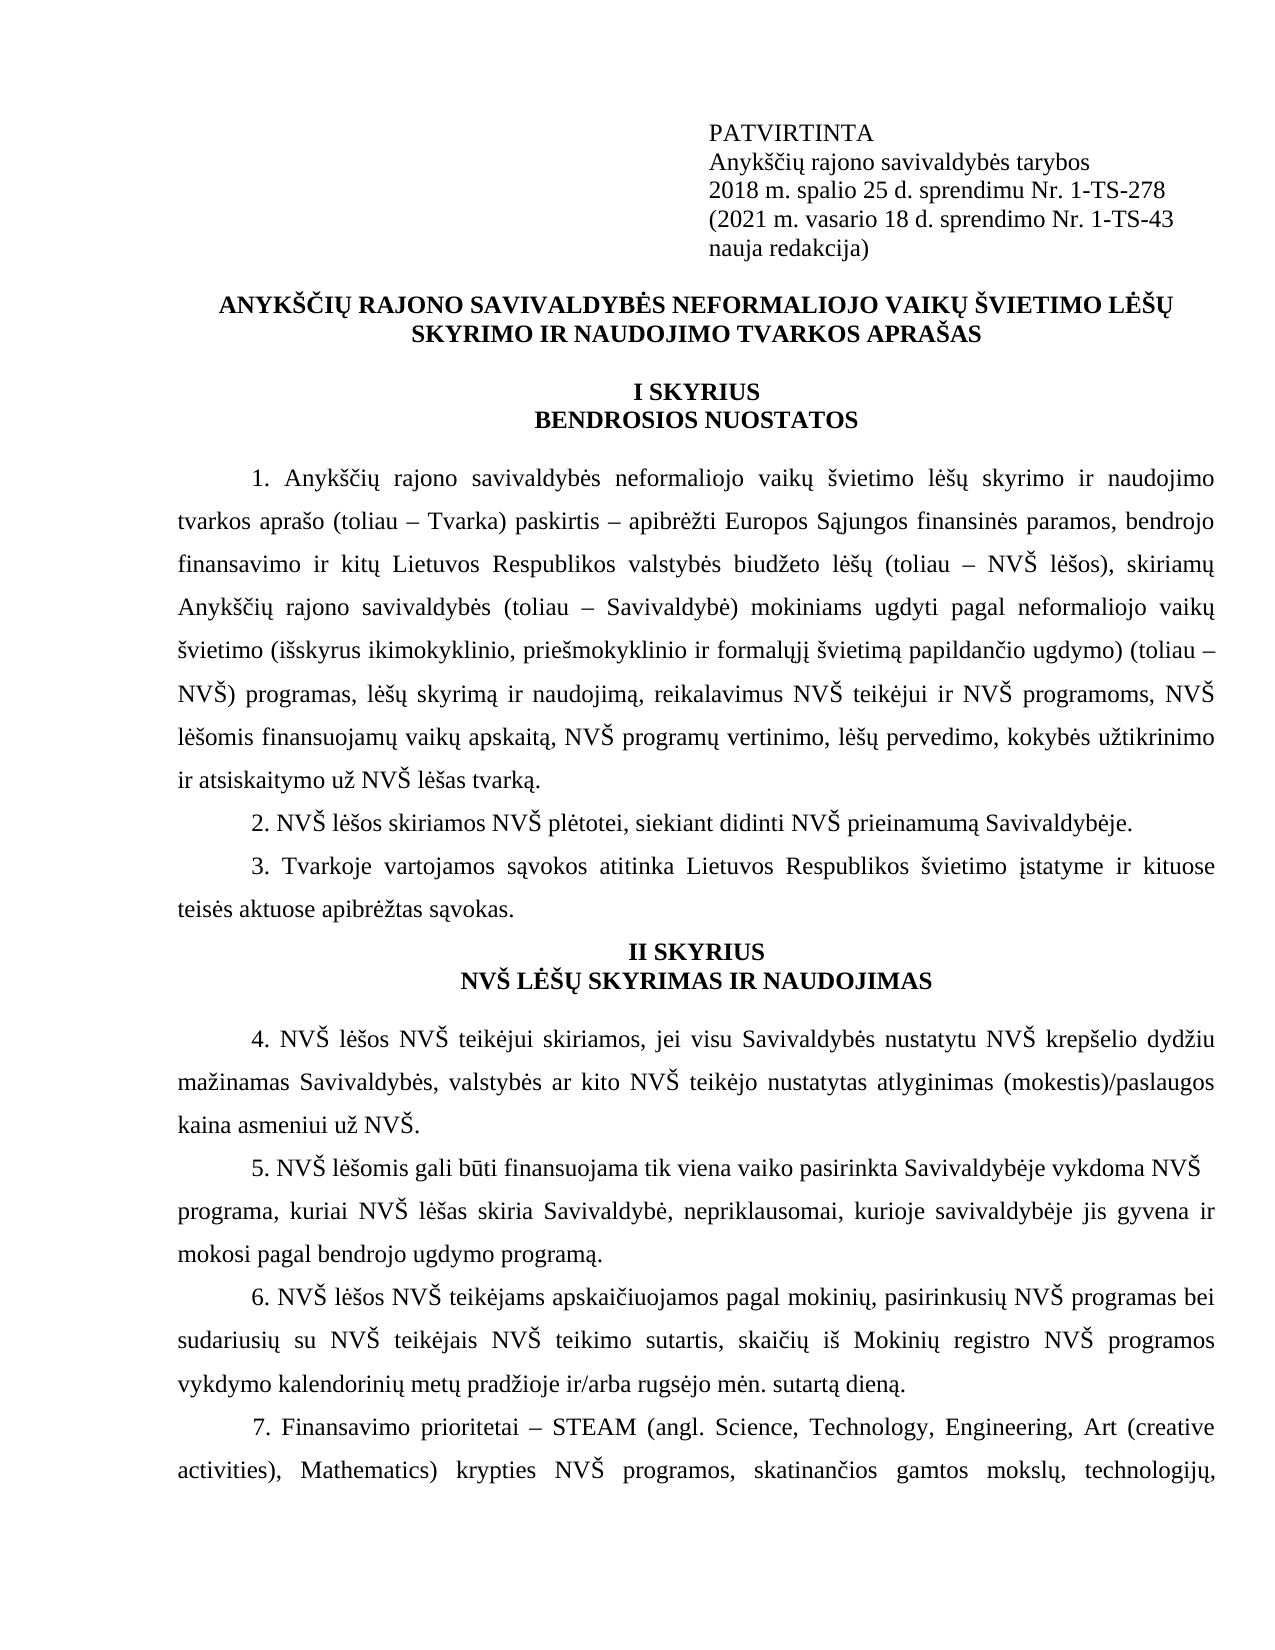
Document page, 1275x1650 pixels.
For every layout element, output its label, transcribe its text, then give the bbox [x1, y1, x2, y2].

text I SKYRIUS [177, 377, 1216, 406]
text 3. Tvarkoje vartojamos sąvokos atitinka Lietuvos Respublikos švietimo įstatyme ir kituose teisės aktuose apibrėžtas sąvokas. [177, 851, 1216, 923]
text 2. NVŠ lėšos skiriamos NVŠ plėtotei, siekiant didinti NVŠ prieinamumą Savivaldybėje. [177, 808, 1216, 837]
text NVŠ LĖŠŲ SKYRIMAS IR NAUDOJIMAS [177, 966, 1216, 995]
text programa, kuriai NVŠ lėšas skiria Savivaldybė, nepriklausomai, kurioje savivaldybėje jis gyvena ir mokosi pagal bendrojo ugdymo programą. [177, 1196, 1216, 1268]
text nauja redakcija) [709, 233, 1216, 262]
text SKYRIMO IR NAUDOJIMO TVARKOS APRAŠAS [177, 319, 1216, 348]
text 1. Anykščių rajono savivaldybės neformaliojo vaikų švietimo lėšų skyrimo ir naudojimo tvarkos aprašo (toliau – Tvarka) paskirtis – apibrėžti Europos Sąjungos finansinės paramos, bendrojo finansavimo ir kitų Lietuvos Respublikos valstybės biudžeto lėšų (toliau – NVŠ lėšos), skiriamų Anykščių rajono savivaldybės (toliau – Savivaldybė) mokiniams ugdyti pagal neformaliojo vaikų švietimo (išskyrus ikimokyklinio, priešmokyklinio ir formalųjį švietimą papildančio ugdymo) (toliau – NVŠ) programas, lėšų skyrimą ir naudojimą, reikalavimus NVŠ teikėjui ir NVŠ programoms, NVŠ lėšomis finansuojamų vaikų apskaitą, NVŠ programų vertinimo, lėšų pervedimo, kokybės užtikrinimo ir atsiskaitymo už NVŠ lėšas tvarką. [177, 463, 1216, 794]
text 5. NVŠ lėšomis gali būti finansuojama tik viena vaiko pasirinkta Savivaldybėje vykdoma NVŠ [177, 1153, 1216, 1182]
text 6. NVŠ lėšos NVŠ teikėjams apskaičiuojamos pagal mokinių, pasirinkusių NVŠ programas bei sudariusių su NVŠ teikėjais NVŠ teikimo sutartis, skaičių iš Mokinių registro NVŠ programos vykdymo kalendorinių metų pradžioje ir/arba rugsėjo mėn. sutartą dieną. [177, 1282, 1216, 1397]
text 7. Finansavimo prioritetai – STEAM (angl. Science, Technology, Engineering, Art (creative activities), Mathematics) krypties NVŠ programos, skatinančios gamtos mokslų, technologijų, [177, 1412, 1216, 1484]
text PATVIRTINTA [709, 118, 1216, 147]
text BENDROSIOS NUOSTATOS [177, 406, 1216, 434]
text 4. NVŠ lėšos NVŠ teikėjui skiriamos, jei visu Savivaldybės nustatytu NVŠ krepšelio dydžiu mažinamas Savivaldybės, valstybės ar kito NVŠ teikėjo nustatytas atlyginimas (mokestis)/paslaugos kaina asmeniui už NVŠ. [177, 1024, 1216, 1139]
text II SKYRIUS [177, 937, 1216, 966]
text (2021 m. vasario 18 d. sprendimo Nr. 1-TS-43 [709, 204, 1216, 233]
text 2018 m. spalio 25 d. sprendimu Nr. 1-TS-278 [709, 176, 1216, 204]
text Anykščių rajono savivaldybės tarybos [709, 147, 1216, 176]
text ANYKŠČIŲ RAJONO SAVIVALDYBĖS NEFORMALIOJO VAIKŲ ŠVIETIMO LĖŠŲ [177, 291, 1216, 319]
